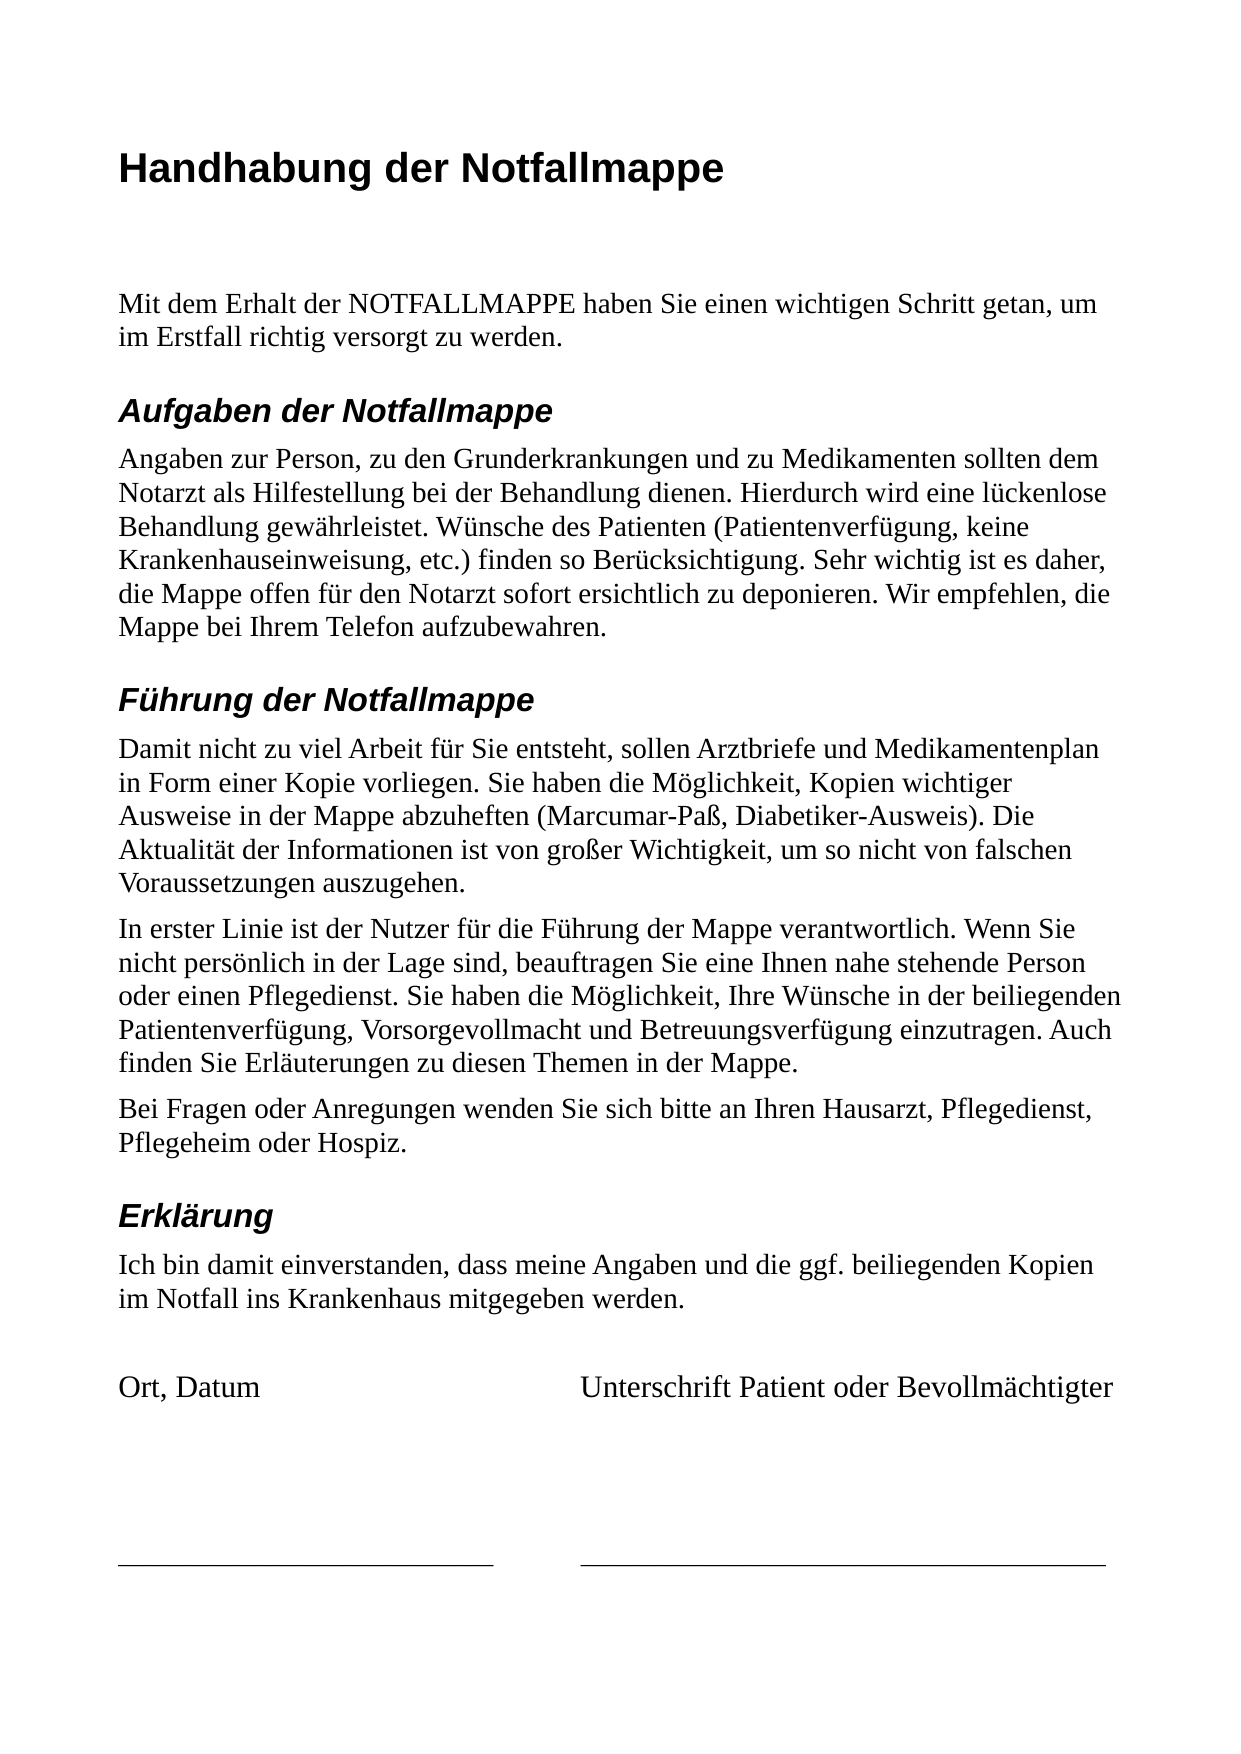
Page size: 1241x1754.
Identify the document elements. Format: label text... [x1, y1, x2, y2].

subtitle Aufgaben der Notfallmappe [118, 391, 1122, 429]
text Ich bin damit einverstanden, dass meine Angaben und die ggf. beiliegenden Kopien im Notfall ins Krankenhaus mitgegeben werden. [118, 1247, 1122, 1314]
subtitle Erklärung [118, 1196, 1122, 1235]
text ______________________________ __________________________________________ [118, 1540, 1122, 1569]
text Ort, Datum Unterschrift Patient oder Bevollmächtigter [118, 1368, 1122, 1404]
text In erster Linie ist der Nutzer für die Führung der Mappe verantwortlich. Wenn Sie nicht persönlich in der Lage sind, beauftragen Sie eine Ihnen nahe stehende Person oder einen Pflegedienst. Sie haben die Möglichkeit, Ihre Wünsche in der beiliegenden Patientenverfügung, Vorsorgevollmacht und Betreuungsverfügung einzutragen. Auch finden Sie Erläuterungen zu diesen Themen in der Mappe. [118, 911, 1122, 1079]
text Bei Fragen oder Anregungen wenden Sie sich bitte an Ihren Hausarzt, Pflegedienst, Pflegeheim oder Hospiz. [118, 1092, 1122, 1159]
subtitle Handhabung der Notfallmappe [118, 143, 1122, 191]
text Damit nicht zu viel Arbeit für Sie entsteht, sollen Arztbriefe und Medikamentenplan in Form einer Kopie vorliegen. Sie haben die Möglichkeit, Kopien wichtiger Ausweise in der Mappe abzuheften (Marcumar-Paß, Diabetiker-Ausweis). Die Aktualität der Informationen ist von großer Wichtigkeit, um so nicht von falschen Voraussetzungen auszugehen. [118, 731, 1122, 899]
text Mit dem Erhalt der NOTFALLMAPPE haben Sie einen wichtigen Schritt getan, um im Erstfall richtig versorgt zu werden. [118, 286, 1122, 353]
subtitle Führung der Notfallmappe [118, 680, 1122, 719]
text Angaben zur Person, zu den Grunderkrankungen und zu Medikamenten sollten dem Notarzt als Hilfestellung bei der Behandlung dienen. Hierdurch wird eine lückenlose Behandlung gewährleistet. Wünsche des Patienten (Patientenverfügung, keine Krankenhauseinweisung, etc.) finden so Berücksichtigung. Sehr wichtig ist es daher, die Mappe offen für den Notarzt sofort ersichtlich zu deponieren. Wir empfehlen, die Mappe bei Ihrem Telefon aufzubewahren. [118, 442, 1122, 643]
